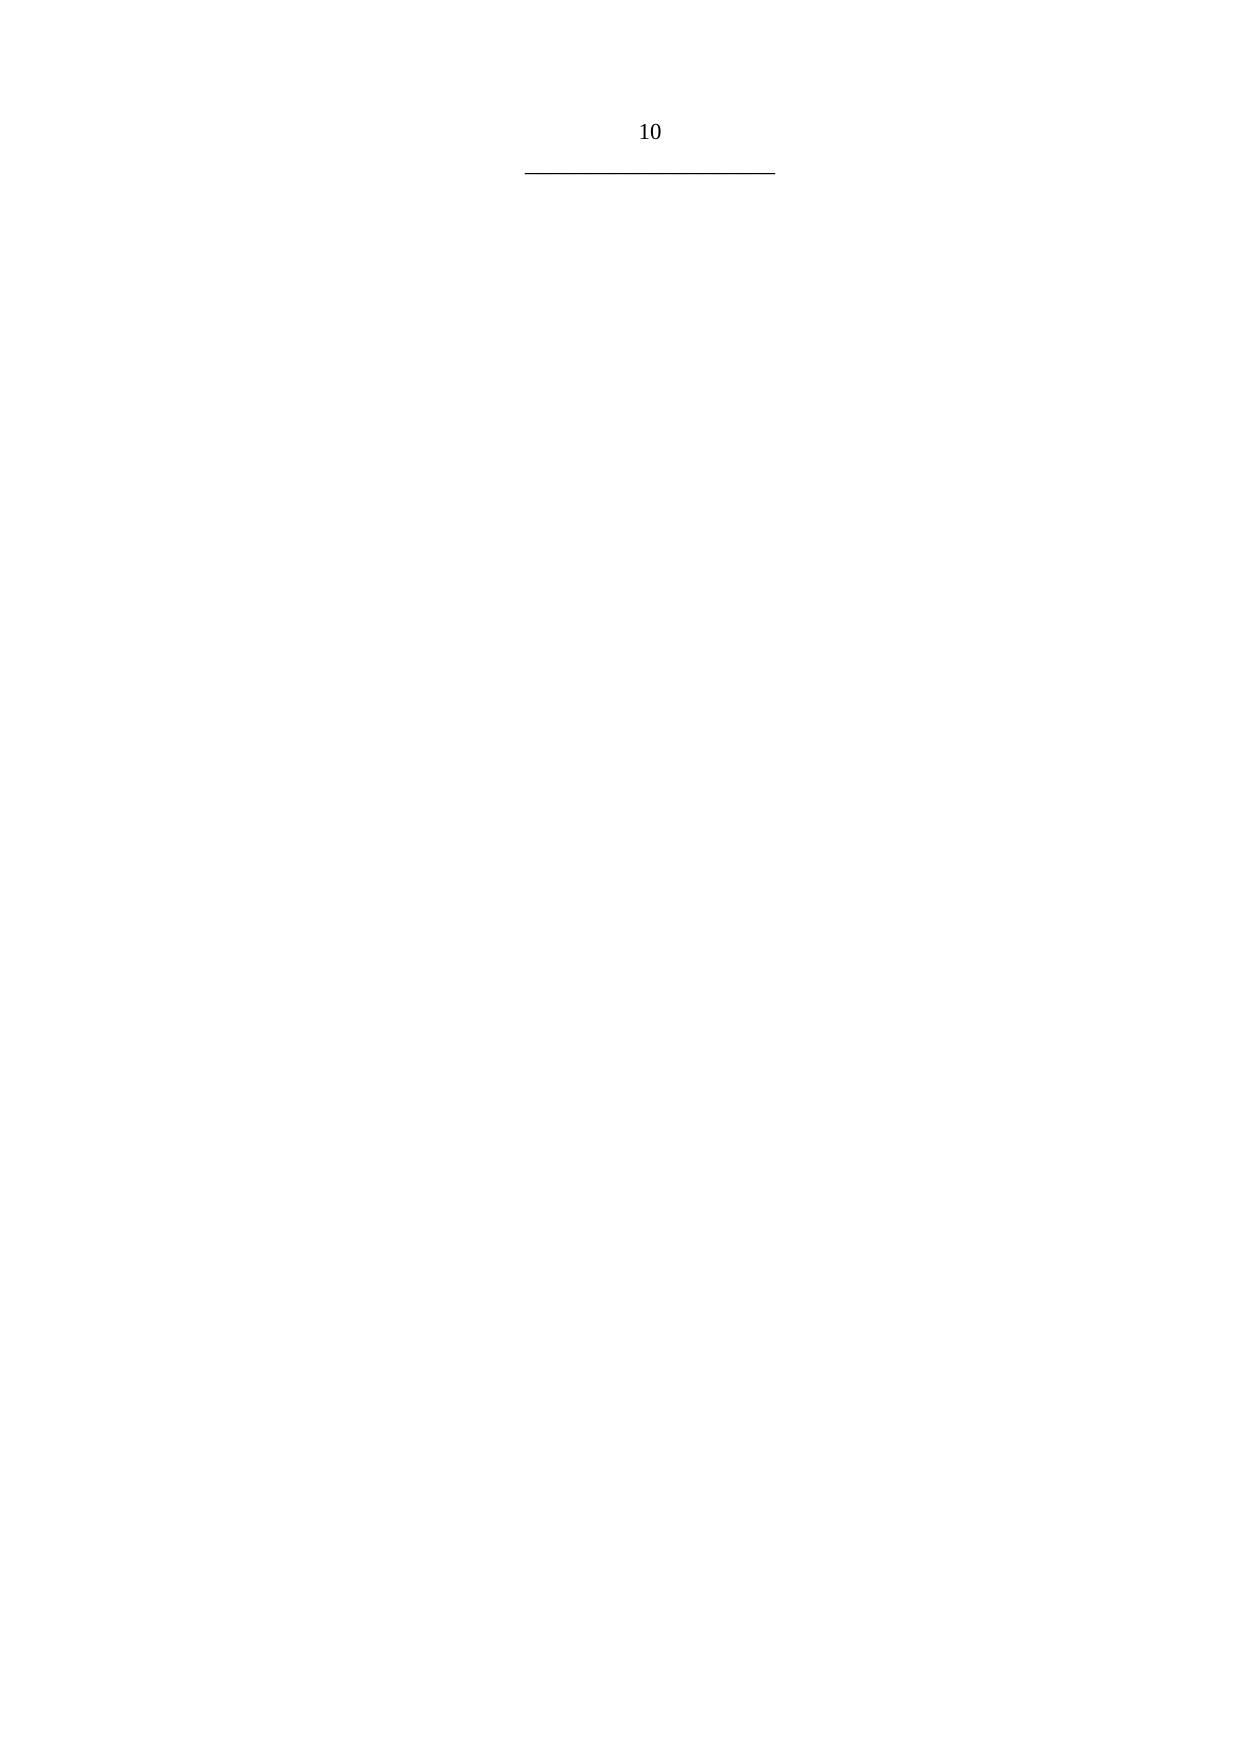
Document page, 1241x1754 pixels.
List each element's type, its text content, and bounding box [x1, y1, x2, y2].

text ____________________ [177, 148, 1122, 176]
